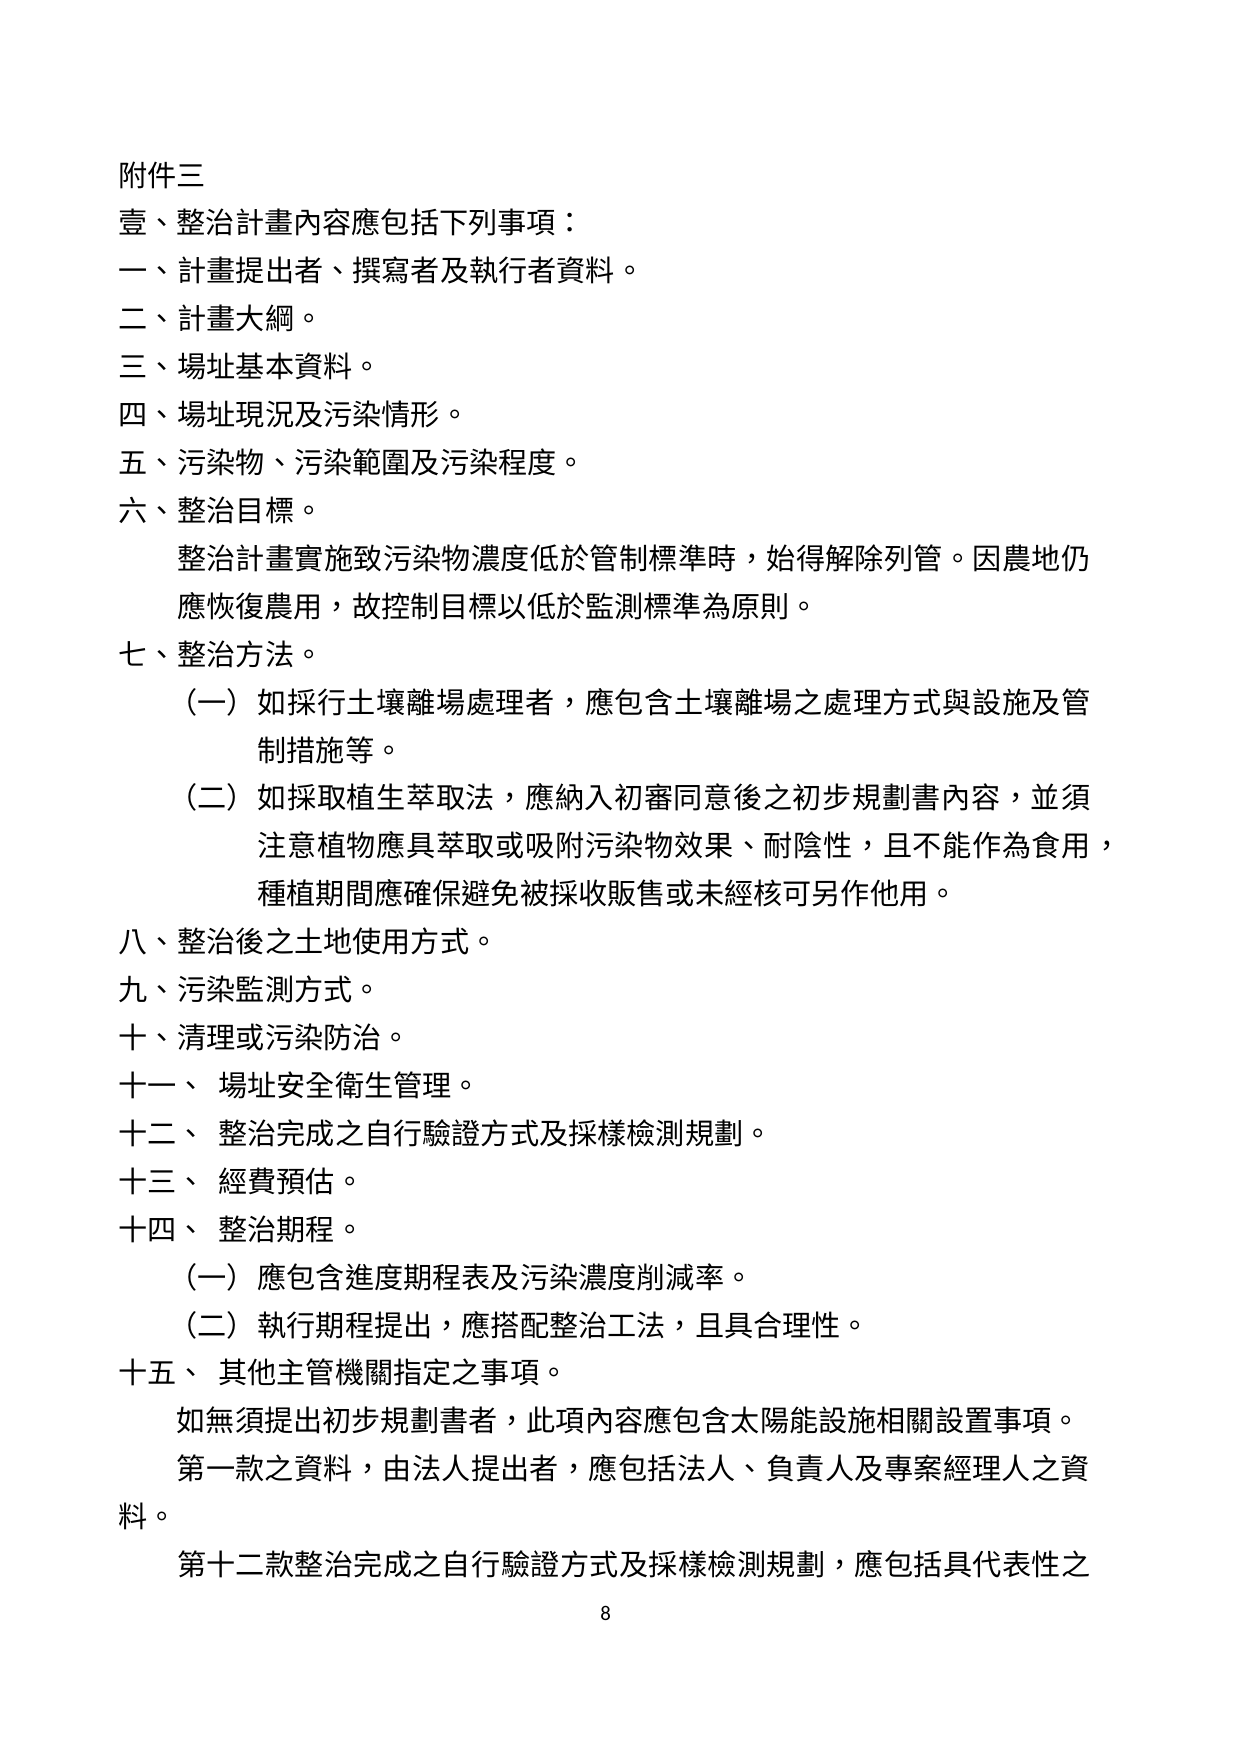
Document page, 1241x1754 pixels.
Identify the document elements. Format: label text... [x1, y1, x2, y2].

text 第一款之資料，由法人提出者，應包括法人、負責人及專案經理人之資料。 [118, 1441, 1092, 1537]
text 如無須提出初步規劃書者，此項內容應包含太陽能設施相關設置事項。 [118, 1393, 1092, 1441]
list 污染監測方式。 [118, 962, 1092, 1010]
list 其他主管機關指定之事項。 [118, 1346, 1092, 1393]
list 清理或污染防治。 [118, 1010, 1092, 1058]
list 污染物、污染範圍及污染程度。 [118, 435, 1092, 483]
list 整治完成之自行驗證方式及採樣檢測規劃。 [118, 1106, 1092, 1154]
list 整治方法。 [118, 627, 1092, 675]
text 附件三 [118, 148, 1092, 196]
list 整治期程。 [118, 1202, 1092, 1250]
list 執行期程提出，應搭配整治工法，且具合理性。 [168, 1298, 1092, 1346]
list 計畫提出者、撰寫者及執行者資料。 [118, 243, 1092, 291]
text 壹、整治計畫內容應包括下列事項： [118, 196, 1092, 243]
list 整治目標。 [118, 483, 1092, 531]
list 如採行土壤離場處理者，應包含土壤離場之處理方式與設施及管制措施等。 [168, 675, 1092, 771]
list 經費預估。 [118, 1154, 1092, 1202]
list 應包含進度期程表及污染濃度削減率。 [168, 1250, 1092, 1298]
list 場址現況及污染情形。 [118, 387, 1092, 435]
list 整治後之土地使用方式。 [118, 914, 1092, 962]
text 整治計畫實施致污染物濃度低於管制標準時，始得解除列管。因農地仍應恢復農用，故控制目標以低於監測標準為原則。 [177, 531, 1092, 627]
list 場址安全衛生管理。 [118, 1058, 1092, 1106]
list 場址基本資料。 [118, 339, 1092, 387]
list 如採取植生萃取法，應納入初審同意後之初步規劃書內容，並須注意植物應具萃取或吸附污染物效果、耐陰性，且不能作為食用，種植期間應確保避免被採收販售或未經核可另作他用。 [168, 771, 1092, 914]
list 計畫大綱。 [118, 291, 1092, 339]
text 第十二款整治完成之自行驗證方式及採樣檢測規劃，應包括具代表性之 [177, 1537, 1092, 1585]
